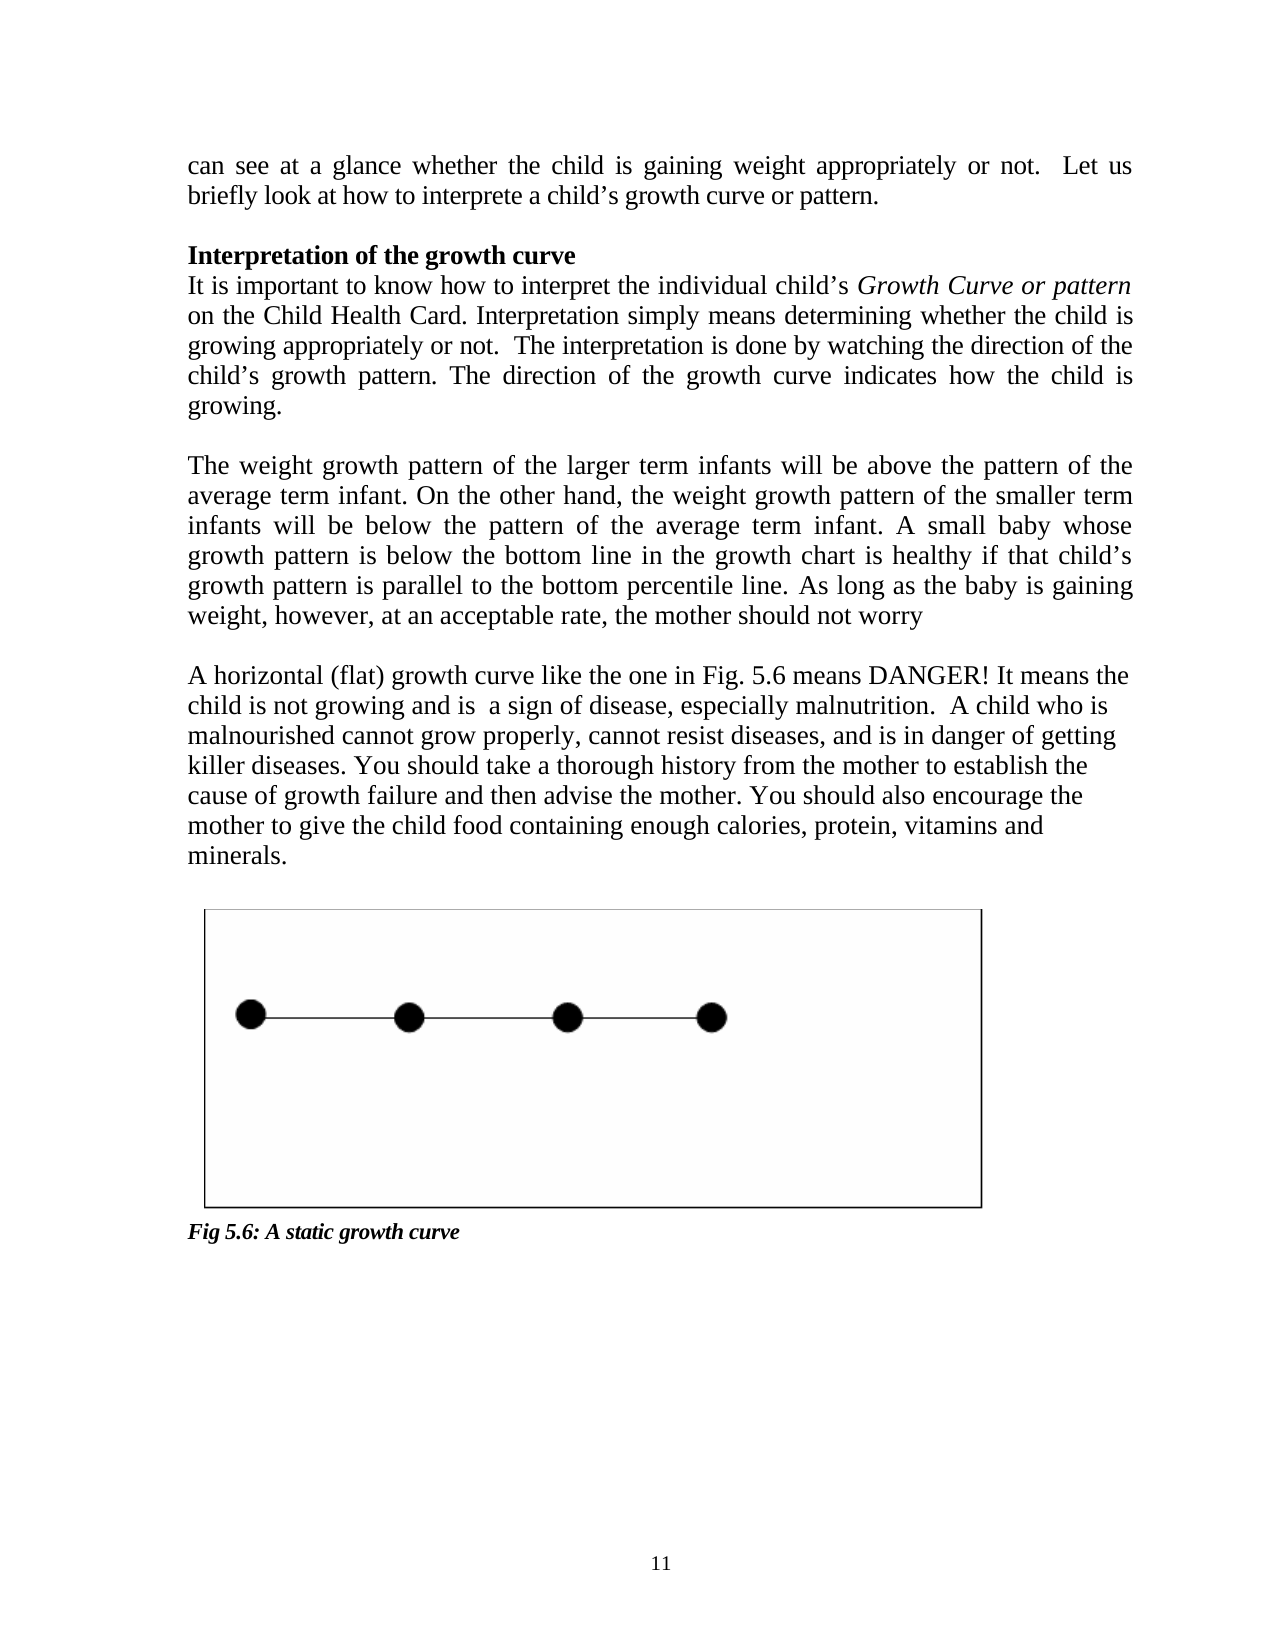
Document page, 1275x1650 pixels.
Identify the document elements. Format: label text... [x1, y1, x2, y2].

text Interpretation of the growth curve [187, 240, 1134, 270]
text Fig 5.6: A static growth curve [187, 1219, 1134, 1244]
text The weight growth pattern of the larger term infants will be above the pattern of the average term infant. On the other hand, the weight growth pattern of the smaller term infants will be below the pattern of the average term infant. A small baby whose growth pattern is below the bottom line in the growth chart is healthy if that child’s growth pattern is parallel to the bottom percentile line. As long as the baby is gaining weight, however, at an acceptable rate, the mother should not worry [187, 450, 1134, 630]
text It is important to know how to interpret the individual child’s Growth Curve or pattern on the Child Health Card. Interpretation simply means determining whether the child is growing appropriately or not. The interpretation is done by watching the direction of the child’s growth pattern. The direction of the growth curve indicates how the child is growing. [187, 270, 1134, 420]
text A horizontal (flat) growth curve like the one in Fig. 5.6 means DANGER! It means the child is not growing and is a sign of disease, especially malnutrition. A child who is malnourished cannot grow properly, cannot resist diseases, and is in danger of getting killer diseases. You should take a thorough history from the mother to establish the cause of growth failure and then advise the mother. You should also encourage the mother to give the child food containing enough calories, protein, vitamins and minerals. [187, 660, 1134, 870]
picture [204, 909, 984, 1210]
text can see at a glance whether the child is gaining weight appropriately or not. Let us briefly look at how to interprete a child’s growth curve or pattern. [187, 150, 1134, 210]
